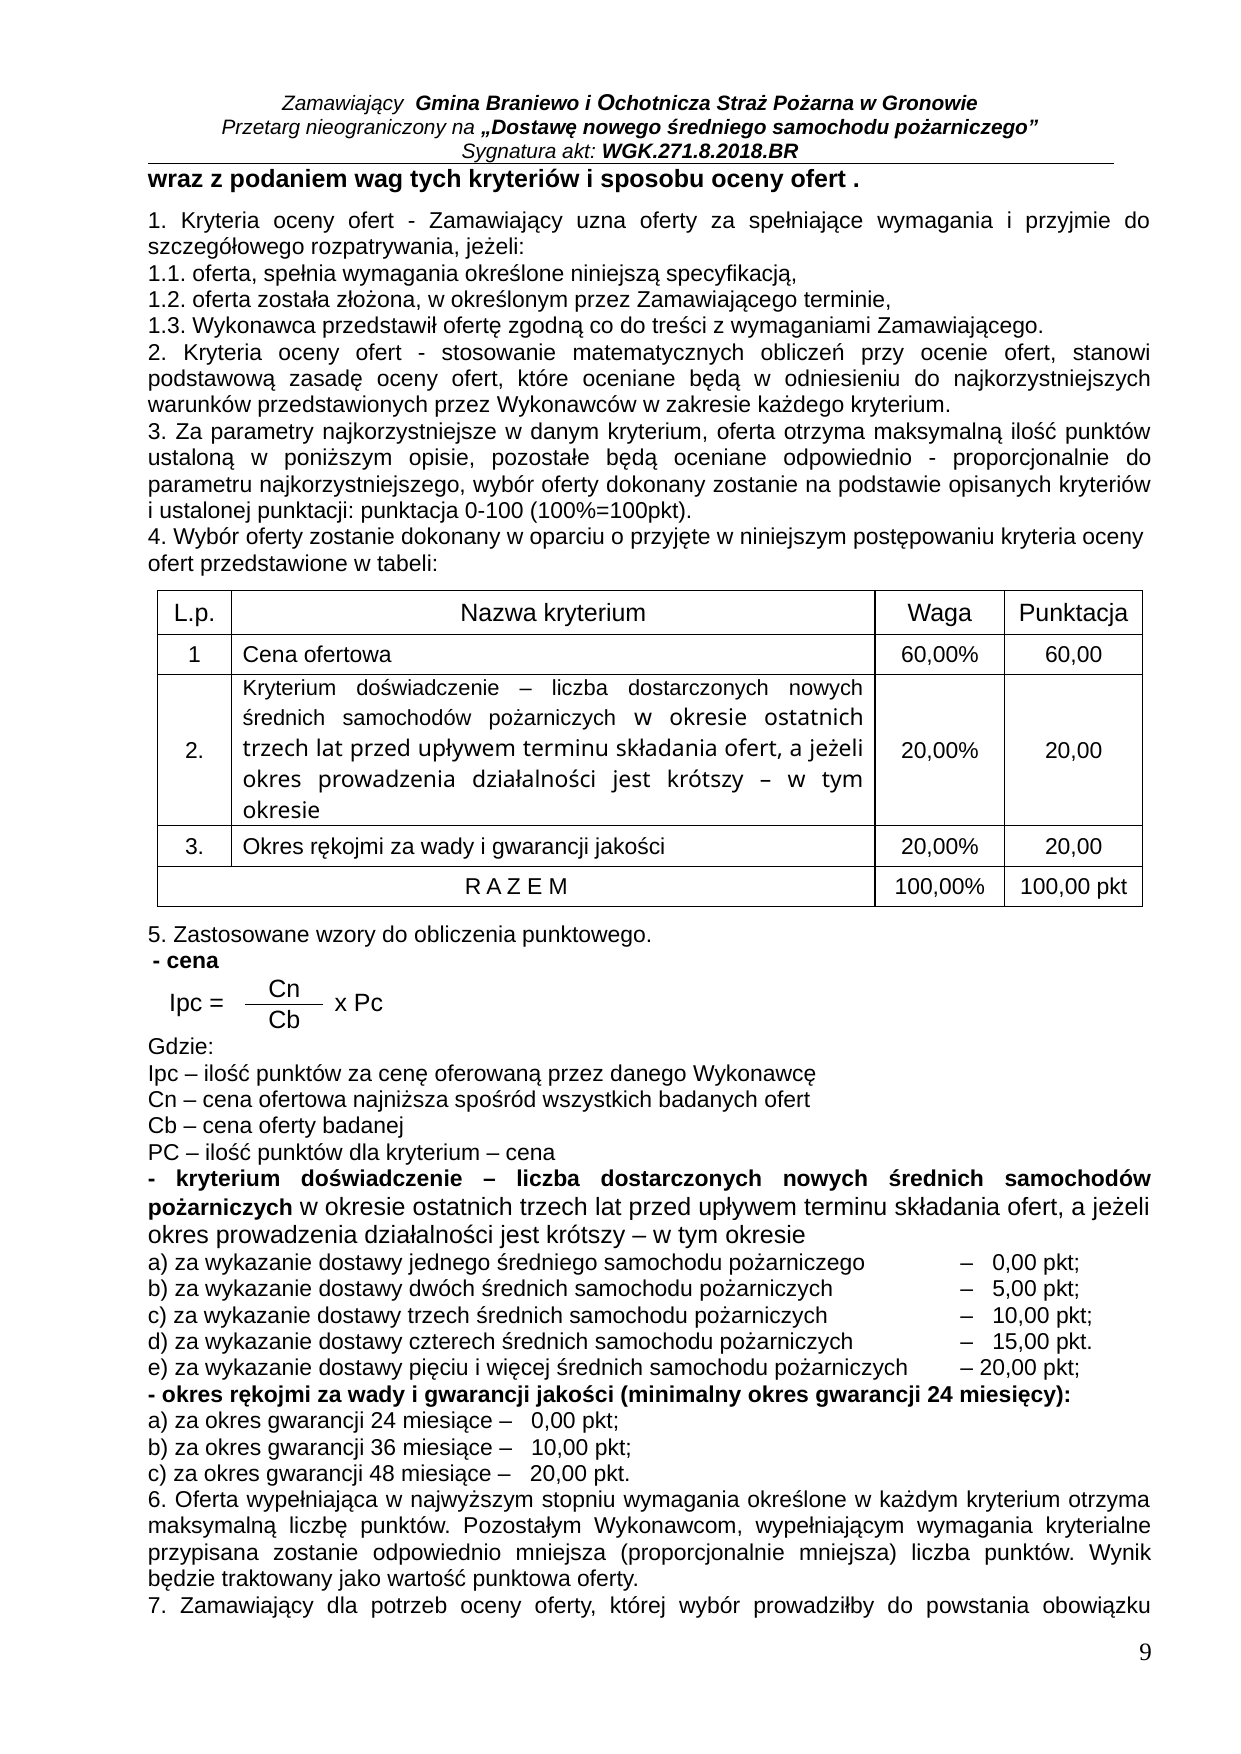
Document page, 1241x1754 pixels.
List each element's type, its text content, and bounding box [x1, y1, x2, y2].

table_cell Kryterium doświadczenie – liczba dostarczonych nowych średnich samochodów pożarniczych w okresie ostatnich trzech lat przed upływem terminu składania ofert, a jeżeli okres prowadzenia działalności jest krótszy – w tym okresie [232, 675, 874, 825]
text 2. Kryteria oceny ofert - stosowanie matematycznych obliczeń przy ocenie ofert, stanowi podstawową zasadę oceny ofert, które oceniane będą w odniesieniu do najkorzystniejszych warunków przedstawionych przez Wykonawców w zakresie każdego kryterium. [148, 339, 1152, 418]
text a) za okres gwarancji 24 miesiące – 0,00 pkt; [148, 1407, 1152, 1433]
text 1.2. oferta została złożona, w określonym przez Zamawiającego terminie, [148, 286, 1152, 312]
text 7. Zamawiający dla potrzeb oceny oferty, której wybór prowadziłby do powstania obowiązku [148, 1592, 1152, 1618]
table_cell Cb [245, 1005, 323, 1033]
table_cell 60,00% [876, 635, 1004, 674]
text 5. Zastosowane wzory do obliczenia punktowego. [148, 921, 1152, 947]
text 1. Kryteria oceny ofert - Zamawiający uzna oferty za spełniające wymagania i przyjmie do szczegółowego rozpatrywania, jeżeli: [148, 207, 1152, 260]
text 1.3. Wykonawca przedstawił ofertę zgodną co do treści z wymaganiami Zamawiającego. [148, 312, 1152, 339]
text 1.1. oferta, spełnia wymagania określone niniejszą specyfikacją, [148, 260, 1152, 286]
table_cell R A Z E M [158, 867, 874, 906]
text a) za wykazanie dostawy jednego średniego samochodu pożarniczego – 0,00 pkt; [148, 1249, 1152, 1275]
table_header Waga [876, 591, 1004, 634]
text b) za wykazanie dostawy dwóch średnich samochodu pożarniczych – 5,00 pkt; [148, 1275, 1152, 1302]
table_cell 20,00% [876, 826, 1004, 866]
text wraz z podaniem wag tych kryteriów i sposobu oceny ofert . [148, 164, 1152, 193]
table_header Cn [245, 974, 323, 1003]
text Cb – cena oferty badanej [148, 1112, 1152, 1139]
table_cell 2. [158, 675, 231, 825]
table_cell Cena ofertowa [232, 635, 874, 674]
table_cell 20,00 [1005, 826, 1142, 866]
table_cell 20,00 [1005, 675, 1142, 825]
text Ipc – ilość punktów za cenę oferowaną przez danego Wykonawcę [148, 1060, 1152, 1086]
table_cell Okres rękojmi za wady i gwarancji jakości [232, 826, 874, 866]
text c) za wykazanie dostawy trzech średnich samochodu pożarniczych – 10,00 pkt; [148, 1302, 1152, 1328]
text 3. Za parametry najkorzystniejsze w danym kryterium, oferta otrzyma maksymalną ilość punktów ustaloną w poniższym opisie, pozostałe będą oceniane odpowiednio - proporcjonalnie do parametru najkorzystniejszego, wybór oferty dokonany zostanie na podstawie opisanych kryteriów i ustalonej punktacji: punktacja 0-100 (100%=100pkt). [148, 418, 1152, 523]
text - okres rękojmi za wady i gwarancji jakości (minimalny okres gwarancji 24 miesięcy): [148, 1381, 1152, 1407]
text Gdzie: [148, 1033, 1152, 1060]
text - cena [148, 947, 1152, 974]
text ofert przedstawione w tabeli: [148, 549, 1152, 576]
text PC – ilość punktów dla kryterium – cena [148, 1139, 1152, 1165]
table_cell 1 [158, 635, 231, 674]
table_cell 3. [158, 826, 231, 866]
table_header Nazwa kryterium [232, 591, 874, 634]
table_header L.p. [158, 591, 231, 634]
table_cell 60,00 [1005, 635, 1142, 674]
text d) za wykazanie dostawy czterech średnich samochodu pożarniczych – 15,00 pkt. [148, 1328, 1152, 1354]
text b) za okres gwarancji 36 miesiące – 10,00 pkt; [148, 1433, 1152, 1460]
table_cell 20,00% [876, 675, 1004, 825]
text c) za okres gwarancji 48 miesiące – 20,00 pkt. [148, 1460, 1152, 1486]
text - kryterium doświadczenie – liczba dostarczonych nowych średnich samochodów pożarniczych w okresie ostatnich trzech lat przed upływem terminu składania ofert, a jeżeli okres prowadzenia działalności jest krótszy – w tym okresie [148, 1165, 1152, 1249]
table_header Punktacja [1005, 591, 1142, 634]
table_header x Pc [323, 974, 479, 1033]
text Cn – cena ofertowa najniższa spośród wszystkich badanych ofert [148, 1086, 1152, 1112]
table_header Ipc = [148, 974, 245, 1033]
text e) za wykazanie dostawy pięciu i więcej średnich samochodu pożarniczych – 20,00 pkt; [148, 1354, 1152, 1381]
table_cell 100,00 pkt [1005, 867, 1142, 906]
table_cell 100,00% [876, 867, 1004, 906]
text 6. Oferta wypełniająca w najwyższym stopniu wymagania określone w każdym kryterium otrzyma maksymalną liczbę punktów. Pozostałym Wykonawcom, wypełniającym wymagania kryterialne przypisana zostanie odpowiednio mniejsza (proporcjonalnie mniejsza) liczba punktów. Wynik będzie traktowany jako wartość punktowa oferty. [148, 1486, 1152, 1592]
text 4. Wybór oferty zostanie dokonany w oparciu o przyjęte w niniejszym postępowaniu kryteria oceny [148, 523, 1152, 549]
